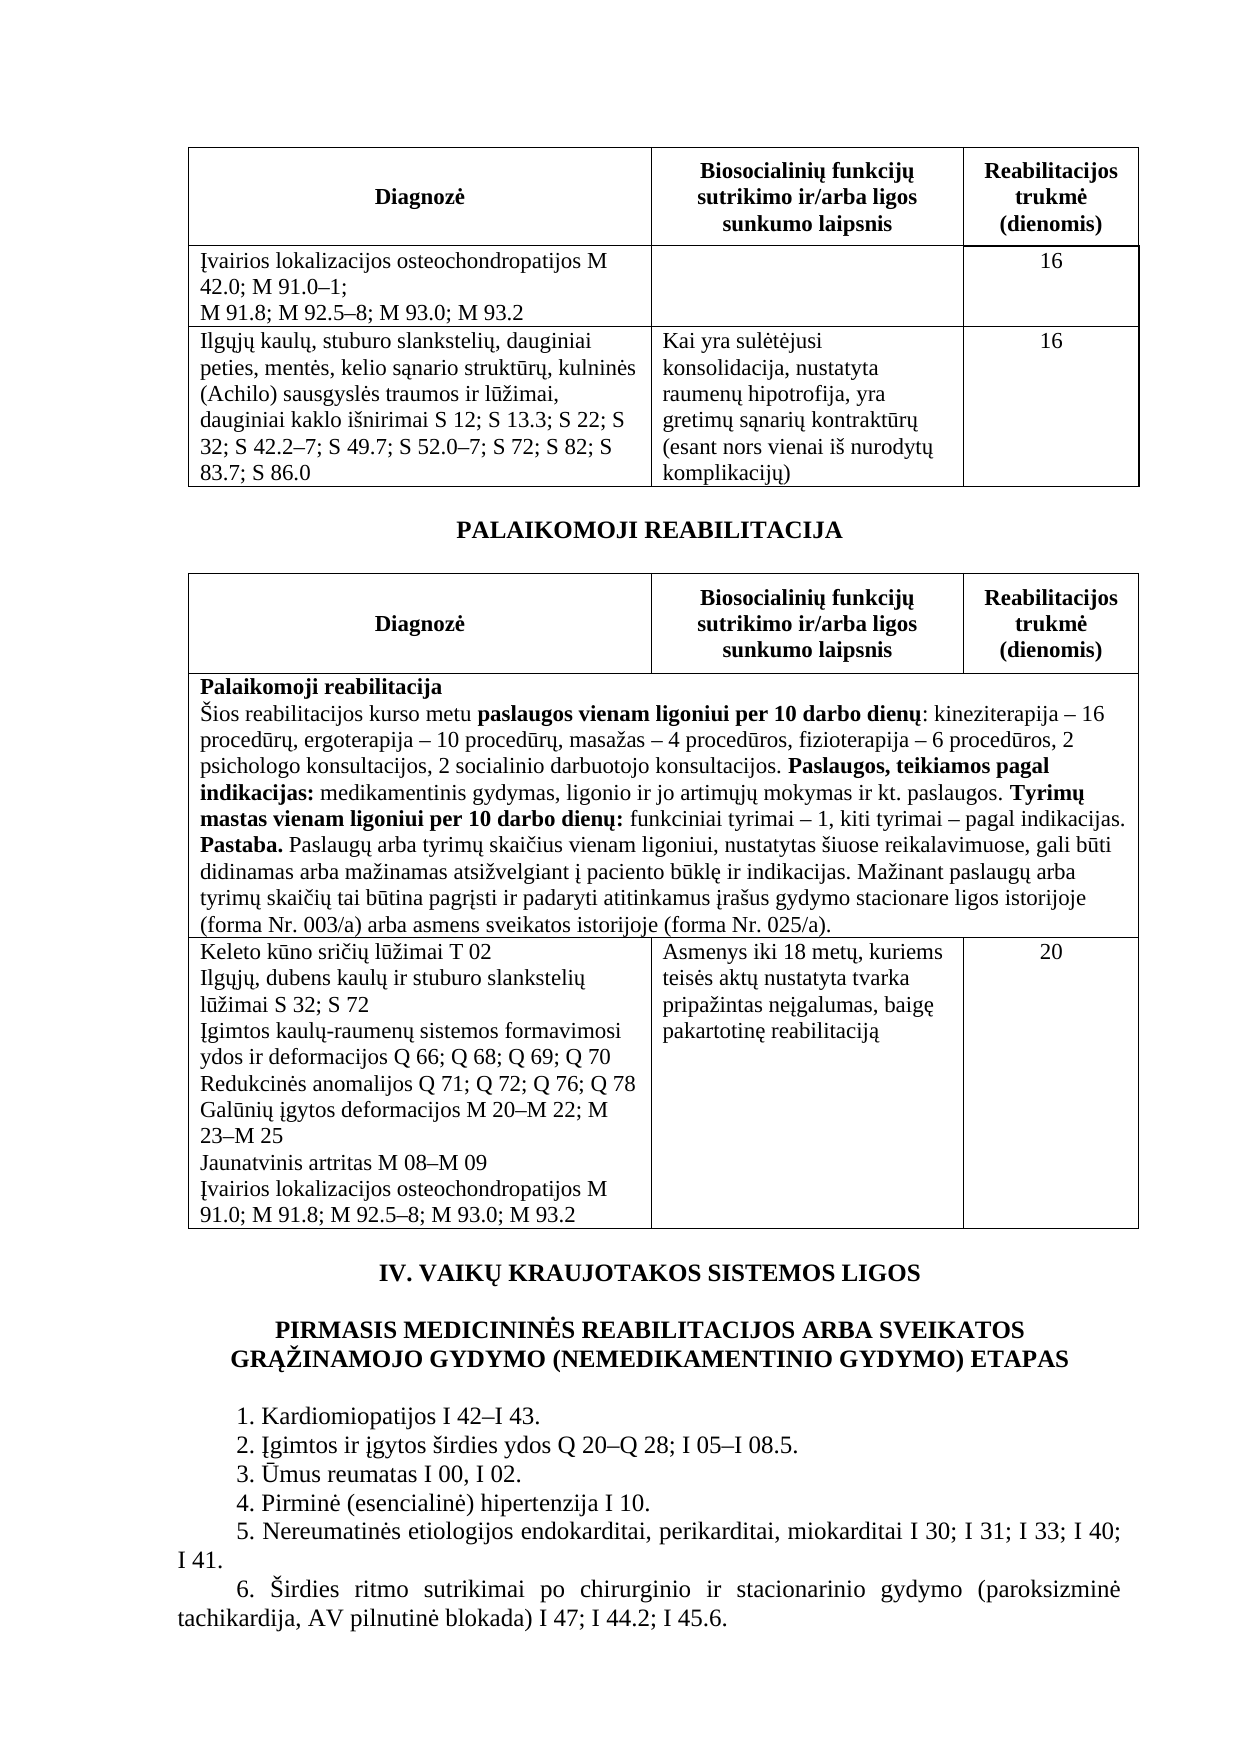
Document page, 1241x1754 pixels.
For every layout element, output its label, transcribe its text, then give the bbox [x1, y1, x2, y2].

text 4. Pirminė (esencialinė) hipertenzija I 10. [177, 1488, 1122, 1516]
text 2. Įgimtos ir įgytos širdies ydos Q 20–Q 28; I 05–I 08.5. [177, 1430, 1122, 1459]
table_cell Ilgųjų kaulų, stuburo slankstelių, dauginiai peties, mentės, kelio sąnario struktūrų, kulninės (Achilo) sausgyslės traumos ir lūžimai, dauginiai kaklo išnirimai S 12; S 13.3; S 22; S 32; S 42.2–7; S 49.7; S 52.0–7; S 72; S 82; S 83.7; S 86.0 [189, 327, 651, 486]
table_cell Įvairios lokalizacijos osteochondropatijos M 42.0; M 91.0–1; M 91.8; M 92.5–8; M 93.0; M 93.2 [189, 246, 651, 326]
subtitle PIRMASIS MEDICININĖS REABILITACIJOS arba Sveikatos Grąžinamojo Gydymo (nemedikamentinio gydymo) ETAPAS [177, 1315, 1122, 1373]
table_cell [652, 246, 963, 326]
table_header Biosocialinių funkcijų sutrikimo ir/arba ligos sunkumo laipsnis [652, 148, 963, 245]
text 6. Širdies ritmo sutrikimai po chirurginio ir stacionarinio gydymo (paroksizminė tachikardija, AV pilnutinė blokada) I 47; I 44.2; I 45.6. [177, 1574, 1122, 1631]
text 1. Kardiomiopatijos I 42–I 43. [177, 1401, 1122, 1430]
table_cell 16 [964, 327, 1138, 486]
text 5. Nereumatinės etiologijos endokarditai, perikarditai, miokarditai I 30; I 31; I 33; I 40; I 41. [177, 1516, 1122, 1574]
text 3. Ūmus reumatas I 00, I 02. [177, 1459, 1122, 1488]
table_header Reabilitacijos trukmė (dienomis) [964, 574, 1138, 672]
table_cell Keleto kūno sričių lūžimai T 02 Ilgųjų, dubens kaulų ir stuburo slankstelių lūžimai S 32; S 72 Įgimtos kaulų-raumenų sistemos formavimosi ydos ir deformacijos Q 66; Q 68; Q 69; Q 70 Redukcinės anomalijos Q 71; Q 72; Q 76; Q 78 Galūnių įgytos deformacijos M 20–M 22; M 23–M 25 Jaunatvinis artritas M 08–M 09 Įvairios lokalizacijos osteochondropatijos M 91.0; M 91.8; M 92.5–8; M 93.0; M 93.2 [189, 938, 651, 1228]
table_cell Kai yra sulėtėjusi konsolidacija, nustatyta raumenų hipotrofija, yra gretimų sąnarių kontraktūrų (esant nors vienai iš nurodytų komplikacijų) [652, 327, 963, 486]
table_header Reabilitacijos trukmė (dienomis) [964, 148, 1138, 245]
subtitle IV. VAIKŲ KRAUJOTAKOS SISTEMOS LIGOS [177, 1258, 1122, 1286]
table_header Diagnozė [189, 148, 651, 245]
table_cell Palaikomoji reabilitacija Šios reabilitacijos kurso metu paslaugos vienam ligoniui per 10 darbo dienų: kineziterapija – 16 procedūrų, ergoterapija – 10 procedūrų, masažas – 4 procedūros, fizioterapija – 6 procedūros, 2 psichologo konsultacijos, 2 socialinio darbuotojo konsultacijos. Paslaugos, teikiamos pagal indikacijas: medikamentinis gydymas, ligonio ir jo artimųjų mokymas ir kt. paslaugos. Tyrimų mastas vienam ligoniui per 10 darbo dienų: funkciniai tyrimai – 1, kiti tyrimai – pagal indikacijas. Pastaba. Paslaugų arba tyrimų skaičius vienam ligoniui, nustatytas šiuose reikalavimuose, gali būti didinamas arba mažinamas atsižvelgiant į paciento būklę ir indikacijas. Mažinant paslaugų arba tyrimų skaičių tai būtina pagrįsti ir padaryti atitinkamus įrašus gydymo stacionare ligos istorijoje (forma Nr. 003/a) arba asmens sveikatos istorijoje (forma Nr. 025/a). [189, 674, 1138, 937]
table_cell Asmenys iki 18 metų, kuriems teisės aktų nustatyta tvarka pripažintas neįgalumas, baigę pakartotinę reabilitaciją [652, 938, 963, 1228]
subtitle PALAIKOMOJI REABILITACIJA [177, 515, 1122, 544]
table_header Diagnozė [189, 574, 651, 672]
table_cell 20 [964, 938, 1138, 1228]
table_header Biosocialinių funkcijų sutrikimo ir/arba ligos sunkumo laipsnis [652, 574, 963, 672]
table_cell 16 [964, 247, 1138, 326]
